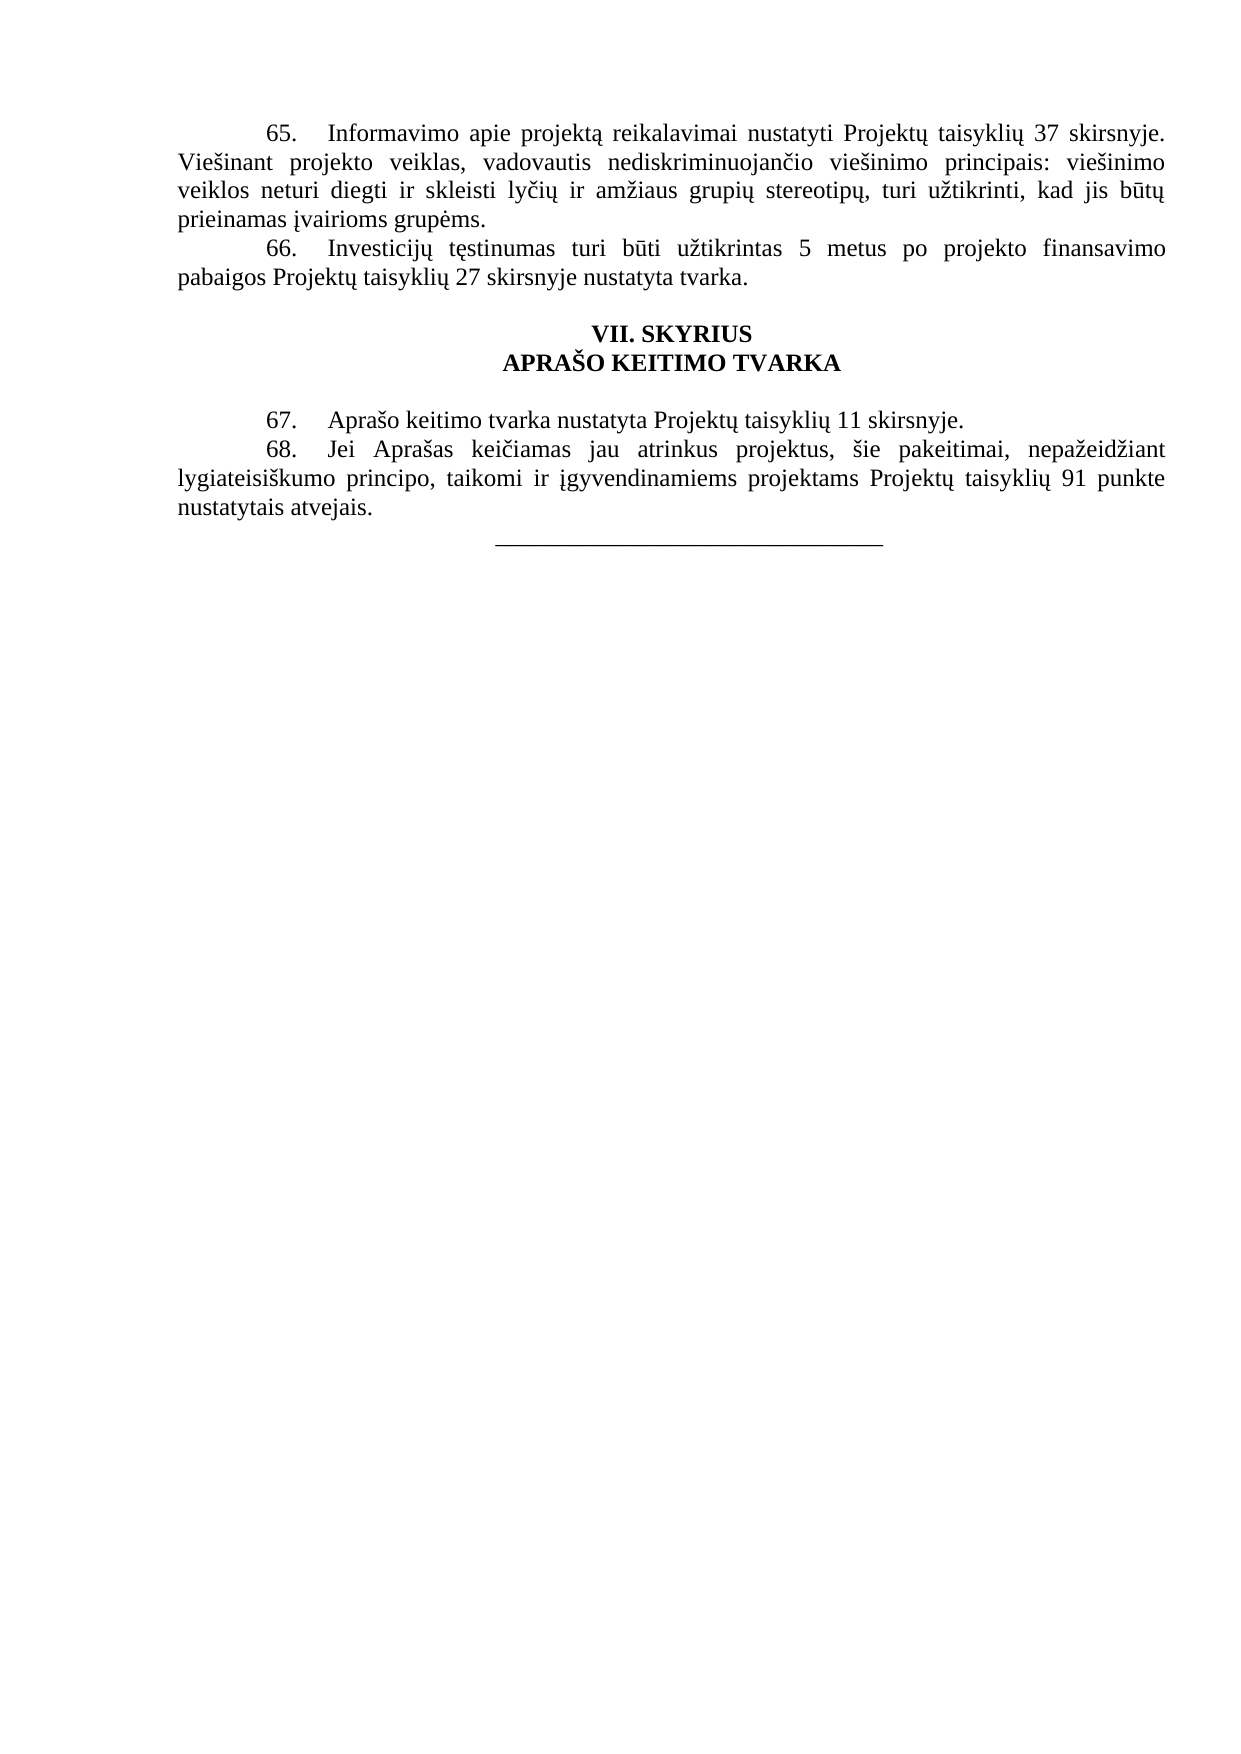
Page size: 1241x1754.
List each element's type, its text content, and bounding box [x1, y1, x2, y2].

text 67. Aprašo keitimo tvarka nustatyta Projektų taisyklių 11 skirsnyje. [177, 406, 1166, 434]
text 65. Informavimo apie projektą reikalavimai nustatyti Projektų taisyklių 37 skirsnyje. Viešinant projekto veiklas, vadovautis nediskriminuojančio viešinimo principais: viešinimo veiklos neturi diegti ir skleisti lyčių ir amžiaus grupių stereotipų, turi užtikrinti, kad jis būtų prieinamas įvairioms grupėms. [177, 118, 1166, 233]
text APRAŠO KEITIMO TVARKA [177, 348, 1166, 377]
text 68. Jei Aprašas keičiamas jau atrinkus projektus, šie pakeitimai, nepažeidžiant lygiateisiškumo principo, taikomi ir įgyvendinamiems projektams Projektų taisyklių 91 punkte nustatytais atvejais. [177, 434, 1166, 521]
text VII. SKYRIUS [177, 319, 1166, 348]
text _______________________________ [495, 521, 1166, 549]
text 66. Investicijų tęstinumas turi būti užtikrintas 5 metus po projekto finansavimo pabaigos Projektų taisyklių 27 skirsnyje nustatyta tvarka. [177, 233, 1166, 291]
